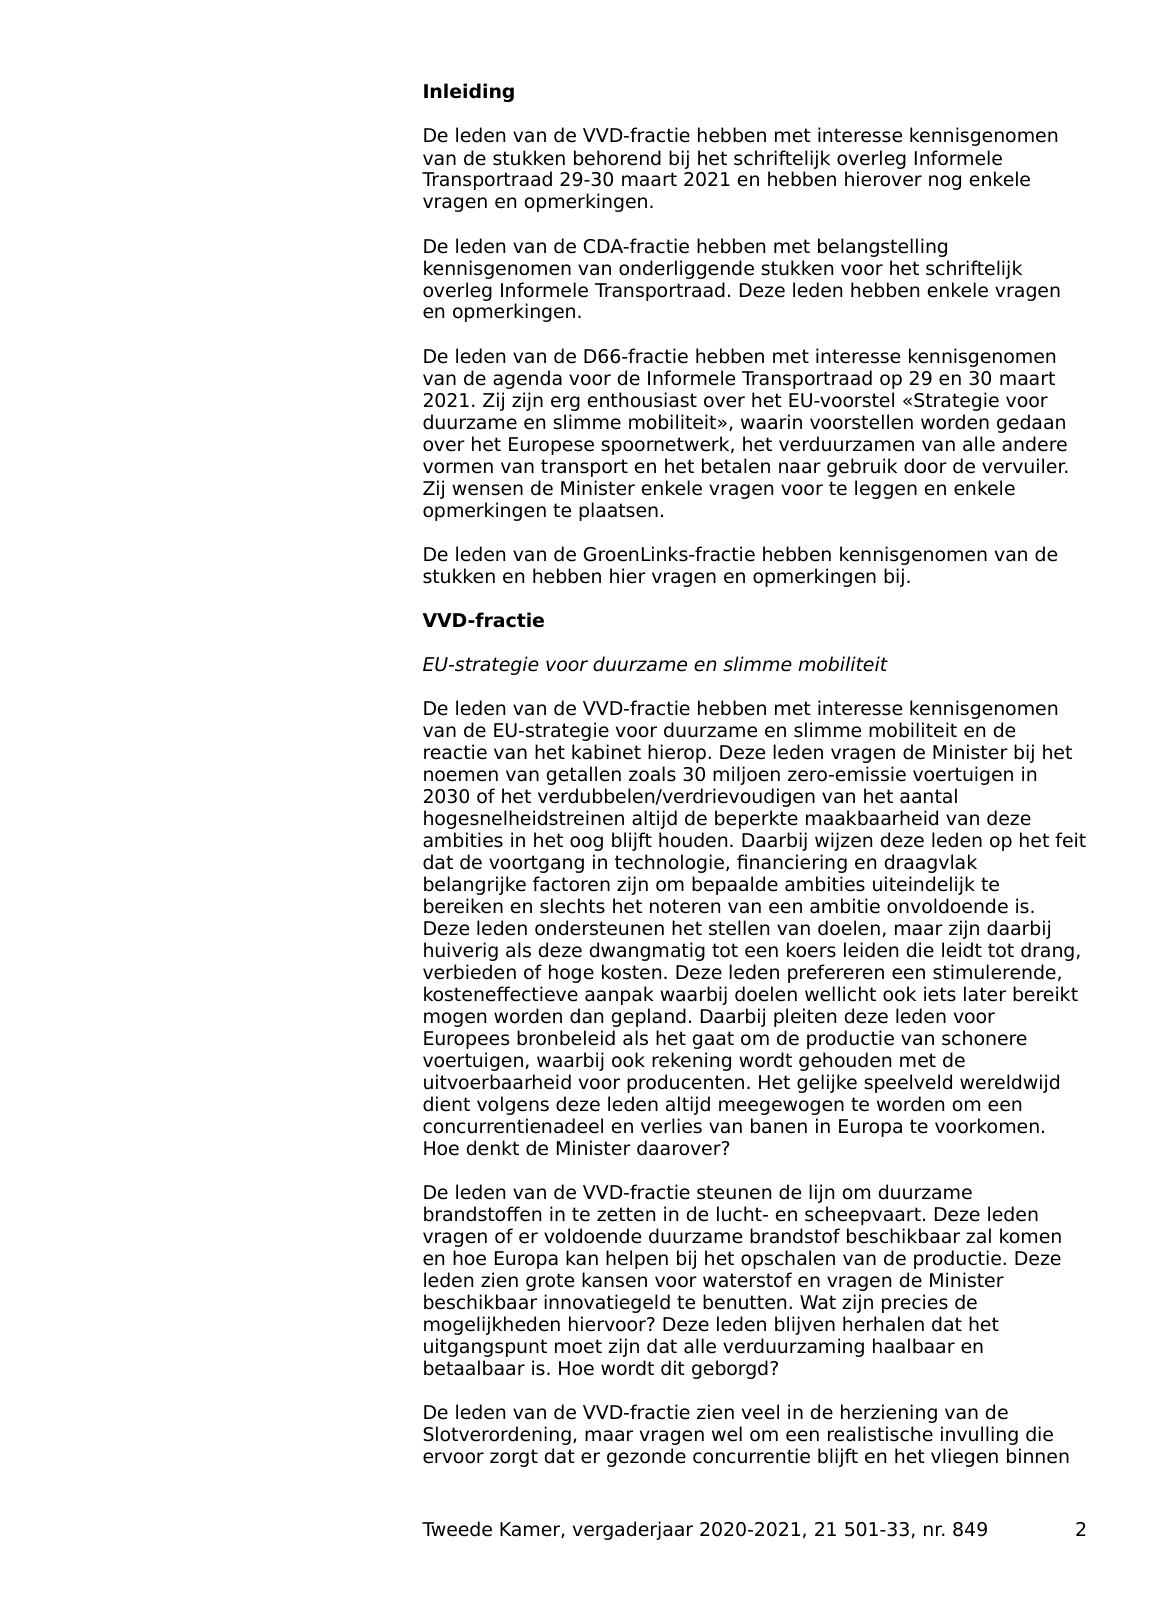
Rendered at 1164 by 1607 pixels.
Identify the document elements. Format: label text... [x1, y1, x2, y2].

text De leden van de GroenLinks-fractie hebben kennisgenomen van de stukken en hebben hier vragen en opmerkingen bij. [422, 544, 1087, 588]
text De leden van de VVD-fractie hebben met interesse kennisgenomen van de stukken behorend bij het schriftelijk overleg Informele Transportraad 29-30 maart 2021 en hebben hierover nog enkele vragen en opmerkingen. [422, 125, 1087, 213]
subtitle VVD-fractie [422, 610, 1087, 632]
text De leden van de VVD-fractie zien veel in de herziening van de Slotverordening, maar vragen wel om een realistische invulling die ervoor zorgt dat er gezonde concurrentie blijft en het vliegen binnen [422, 1402, 1087, 1468]
subtitle EU-strategie voor duurzame en slimme mobiliteit [422, 654, 1087, 676]
text De leden van de VVD-fractie steunen de lijn om duurzame brandstoffen in te zetten in de lucht- en scheepvaart. Deze leden vragen of er voldoende duurzame brandstof beschikbaar zal komen en hoe Europa kan helpen bij het opschalen van de productie. Deze leden zien grote kansen voor waterstof en vragen de Minister beschikbaar innovatiegeld te benutten. Wat zijn precies de mogelijkheden hiervoor? Deze leden blijven herhalen dat het uitgangspunt moet zijn dat alle verduurzaming haalbaar en betaalbaar is. Hoe wordt dit geborgd? [422, 1182, 1087, 1380]
text De leden van de D66-fractie hebben met interesse kennisgenomen van de agenda voor de Informele Transportraad op 29 en 30 maart 2021. Zij zijn erg enthousiast over het EU-voorstel «Strategie voor duurzame en slimme mobiliteit», waarin voorstellen worden gedaan over het Europese spoornetwerk, het verduurzamen van alle andere vormen van transport en het betalen naar gebruik door de vervuiler. Zij wensen de Minister enkele vragen voor te leggen en enkele opmerkingen te plaatsen. [422, 346, 1087, 521]
text De leden van de CDA-fractie hebben met belangstelling kennisgenomen van onderliggende stukken voor het schriftelijk overleg Informele Transportraad. Deze leden hebben enkele vragen en opmerkingen. [422, 236, 1087, 323]
text De leden van de VVD-fractie hebben met interesse kennisgenomen van de EU-strategie voor duurzame en slimme mobiliteit en de reactie van het kabinet hierop. Deze leden vragen de Minister bij het noemen van getallen zoals 30 miljoen zero-emissie voertuigen in 2030 of het verdubbelen/verdrievoudigen van het aantal hogesnelheidstreinen altijd de beperkte maakbaarheid van deze ambities in het oog blijft houden. Daarbij wijzen deze leden op het feit dat de voortgang in technologie, financiering en draagvlak belangrijke factoren zijn om bepaalde ambities uiteindelijk te bereiken en slechts het noteren van een ambitie onvoldoende is. Deze leden ondersteunen het stellen van doelen, maar zijn daarbij huiverig als deze dwangmatig tot een koers leiden die leidt tot drang, verbieden of hoge kosten. Deze leden prefereren een stimulerende, kosteneffectieve aanpak waarbij doelen wellicht ook iets later bereikt mogen worden dan gepland. Daarbij pleiten deze leden voor Europees bronbeleid als het gaat om de productie van schonere voertuigen, waarbij ook rekening wordt gehouden met de uitvoerbaarheid voor producenten. Het gelijke speelveld wereldwijd dient volgens deze leden altijd meegewogen te worden om een concurrentienadeel en verlies van banen in Europa te voorkomen. Hoe denkt de Minister daarover? [422, 698, 1087, 1160]
subtitle Inleiding [422, 81, 1087, 103]
